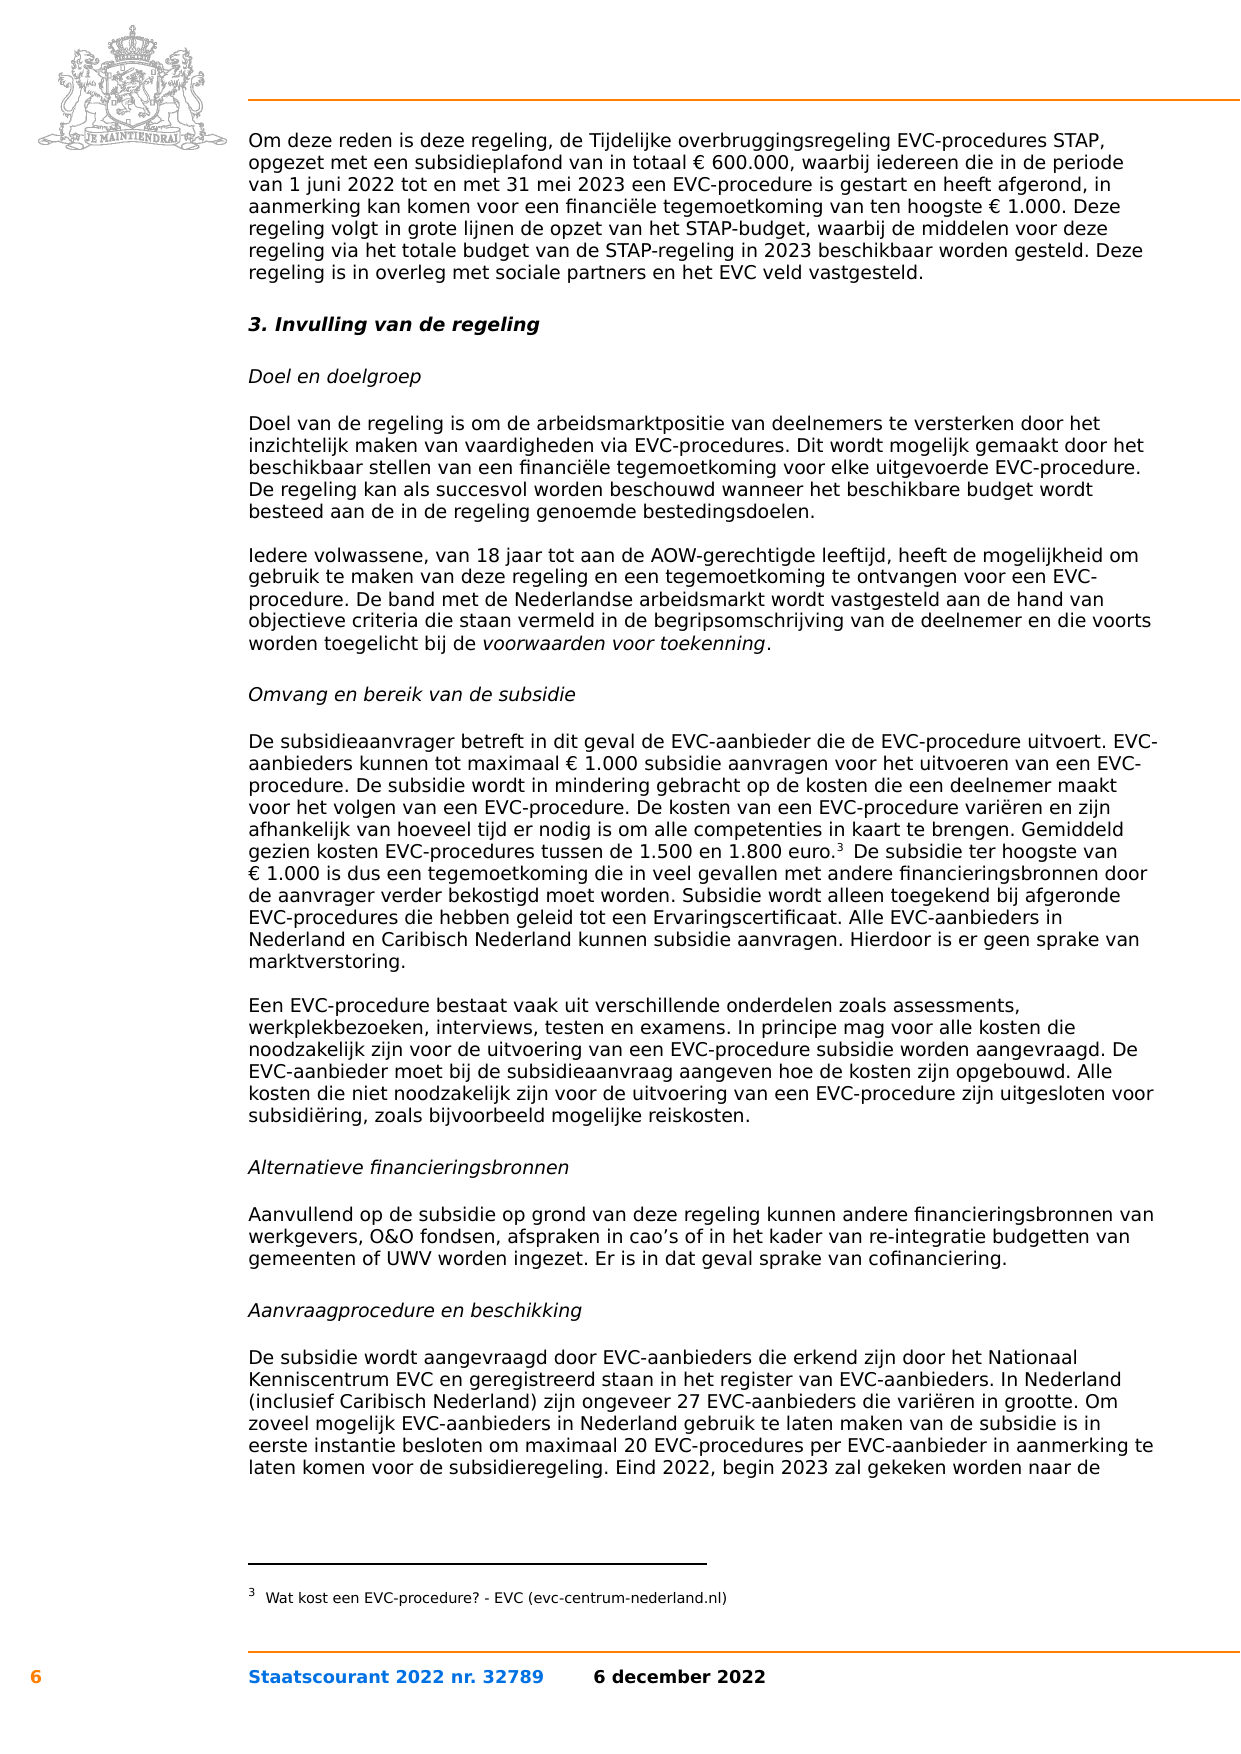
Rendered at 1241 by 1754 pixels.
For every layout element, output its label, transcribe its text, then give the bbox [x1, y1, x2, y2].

text Aanvullend op de subsidie op grond van deze regeling kunnen andere financieringsbronnen van werkgevers, O&O fondsen, afspraken in cao’s of in het kader van re-integratie budgetten van gemeenten of UWV worden ingezet. Er is in dat geval sprake van cofinanciering. [248, 1204, 1163, 1270]
subtitle Omvang en bereik van de subsidie [248, 684, 1163, 706]
text Doel van de regeling is om de arbeidsmarktpositie van deelnemers te versterken door het inzichtelijk maken van vaardigheden via EVC-procedures. Dit wordt mogelijk gemaakt door het beschikbaar stellen van een financiële tegemoetkoming voor elke uitgevoerde EVC-procedure. De regeling kan als succesvol worden beschouwd wanneer het beschikbare budget wordt besteed aan de in de regeling genoemde bestedingsdoelen. [248, 413, 1163, 523]
subtitle Alternatieve financieringsbronnen [248, 1157, 1163, 1179]
subtitle 3. Invulling van de regeling [248, 314, 1163, 336]
subtitle Aanvraagprocedure en beschikking [248, 1300, 1163, 1322]
text Een EVC-procedure bestaat vaak uit verschillende onderdelen zoals assessments, werkplekbezoeken, interviews, testen en examens. In principe mag voor alle kosten die noodzakelijk zijn voor de uitvoering van een EVC-procedure subsidie worden aangevraagd. De EVC-aanbieder moet bij de subsidieaanvraag aangeven hoe de kosten zijn opgebouwd. Alle kosten die niet noodzakelijk zijn voor de uitvoering van een EVC-procedure zijn uitgesloten voor subsidiëring, zoals bijvoorbeeld mogelijke reiskosten. [248, 995, 1163, 1127]
text Wat kost een EVC-procedure? - EVC (evc-centrum-nederland.nl) [248, 1586, 1163, 1608]
text Iedere volwassene, van 18 jaar tot aan de AOW-gerechtigde leeftijd, heeft de mogelijkheid om gebruik te maken van deze regeling en een tegemoetkoming te ontvangen voor een EVC-procedure. De band met de Nederlandse arbeidsmarkt wordt vastgesteld aan de hand van objectieve criteria die staan vermeld in de begripsomschrijving van de deelnemer en die voorts worden toegelicht bij de voorwaarden voor toekenning. [248, 544, 1163, 654]
text Om deze reden is deze regeling, de Tijdelijke overbruggingsregeling EVC-procedures STAP, opgezet met een subsidieplafond van in totaal € 600.000, waarbij iedereen die in de periode van 1 juni 2022 tot en met 31 mei 2023 een EVC-procedure is gestart en heeft afgerond, in aanmerking kan komen voor een financiële tegemoetkoming van ten hoogste € 1.000. Deze regeling volgt in grote lijnen de opzet van het STAP-budget, waarbij de middelen voor deze regeling via het totale budget van de STAP-regeling in 2023 beschikbaar worden gesteld. Deze regeling is in overleg met sociale partners en het EVC veld vastgesteld. [248, 130, 1163, 284]
text De subsidie wordt aangevraagd door EVC-aanbieders die erkend zijn door het Nationaal Kenniscentrum EVC en geregistreerd staan in het register van EVC-aanbieders. In Nederland (inclusief Caribisch Nederland) zijn ongeveer 27 EVC-aanbieders die variëren in grootte. Om zoveel mogelijk EVC-aanbieders in Nederland gebruik te laten maken van de subsidie is in eerste instantie besloten om maximaal 20 EVC-procedures per EVC-aanbieder in aanmerking te laten komen voor de subsidieregeling. Eind 2022, begin 2023 zal gekeken worden naar de [248, 1347, 1163, 1479]
subtitle Doel en doelgroep [248, 366, 1163, 388]
picture [38, 25, 227, 150]
text De subsidieaanvrager betreft in dit geval de EVC-aanbieder die de EVC-procedure uitvoert. EVC-aanbieders kunnen tot maximaal € 1.000 subsidie aanvragen voor het uitvoeren van een EVC-procedure. De subsidie wordt in mindering gebracht op de kosten die een deelnemer maakt voor het volgen van een EVC-procedure. De kosten van een EVC-procedure variëren en zijn afhankelijk van hoeveel tijd er nodig is om alle competenties in kaart te brengen. Gemiddeld gezien kosten EVC-procedures tussen de 1.500 en 1.800 euro. De subsidie ter hoogste van € 1.000 is dus een tegemoetkoming die in veel gevallen met andere financieringsbronnen door de aanvrager verder bekostigd moet worden. Subsidie wordt alleen toegekend bij afgeronde EVC-procedures die hebben geleid tot een Ervaringscertificaat. Alle EVC-aanbieders in Nederland en Caribisch Nederland kunnen subsidie aanvragen. Hierdoor is er geen sprake van marktverstoring. [248, 731, 1163, 973]
